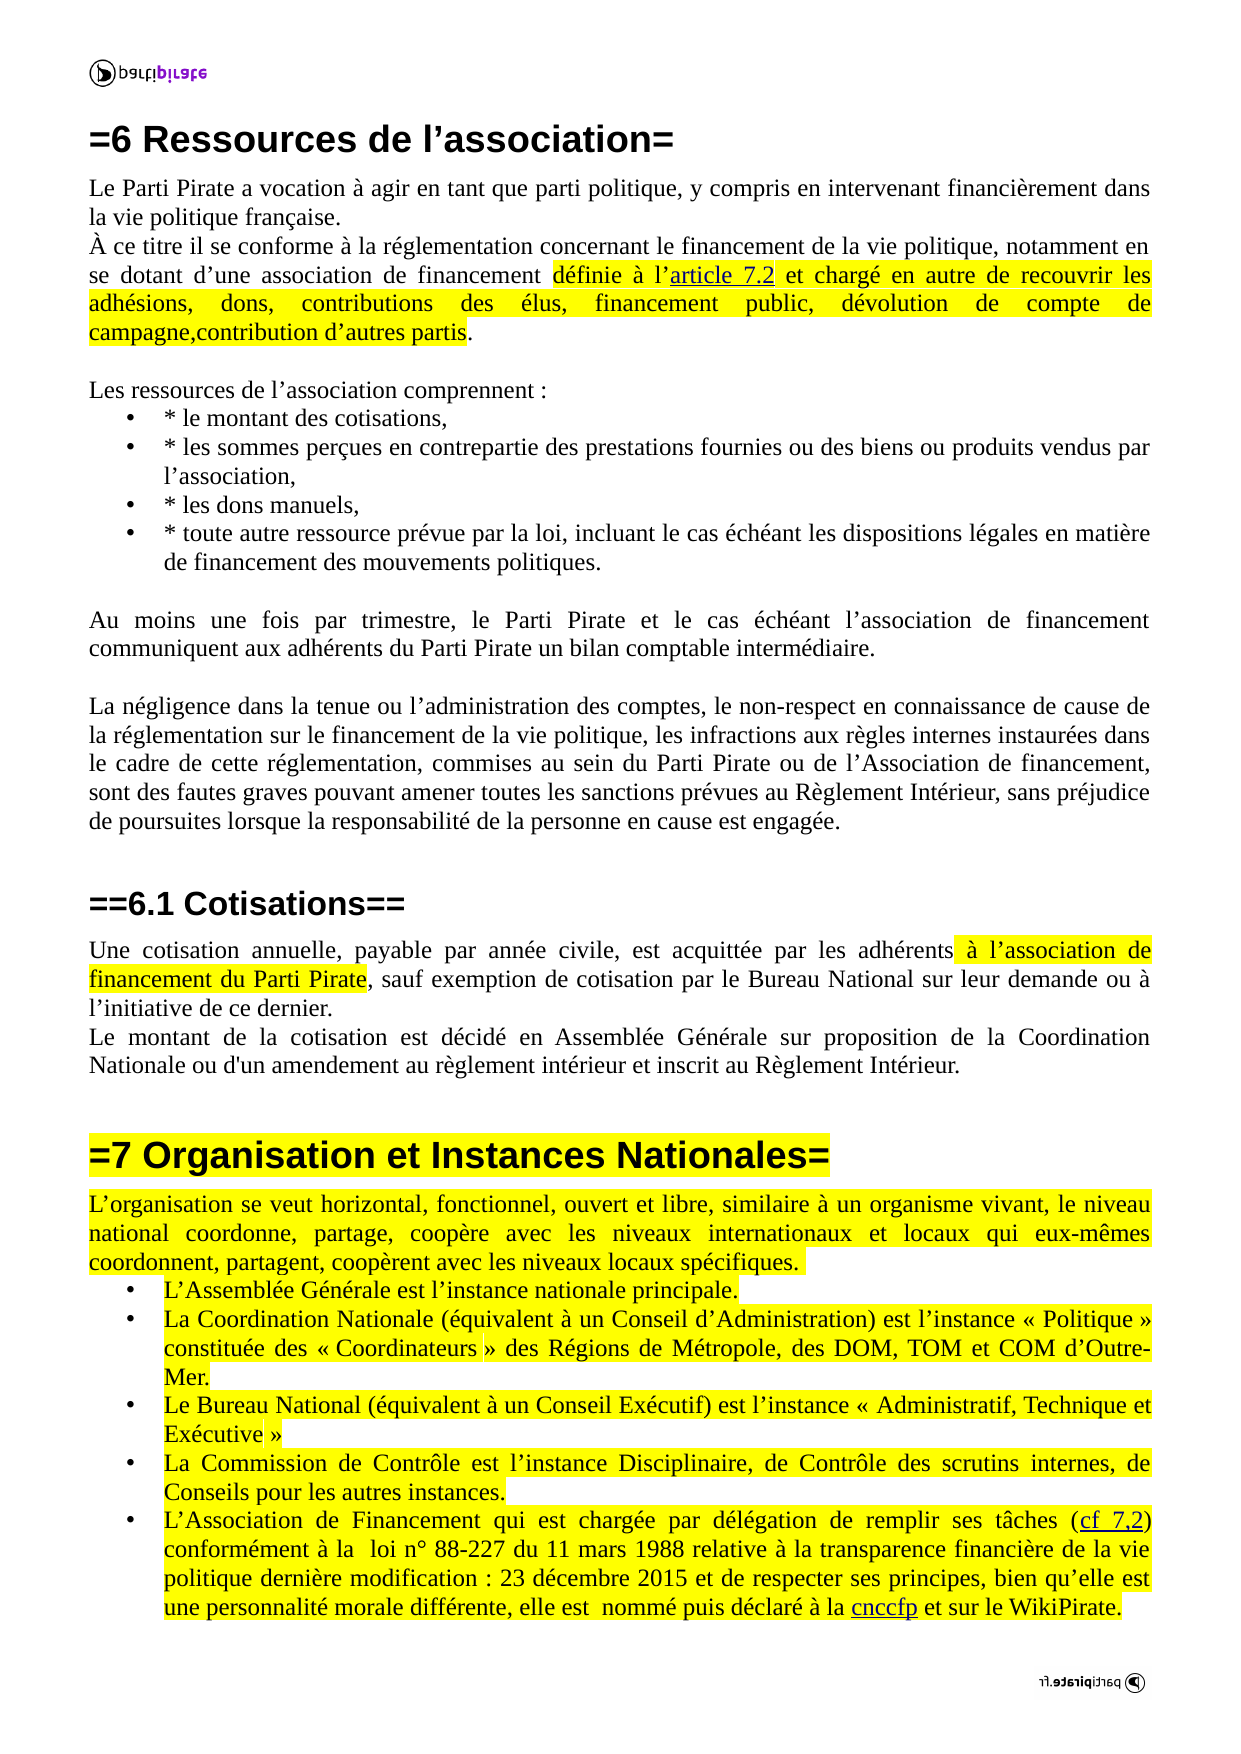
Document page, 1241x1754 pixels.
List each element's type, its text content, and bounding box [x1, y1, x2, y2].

list Le Bureau National (équivalent à un Conseil Exécutif) est l’instance « Administratif, Technique et Exécutive » [126, 1390, 1152, 1448]
text Le montant de la cotisation est décidé en Assemblée Générale sur proposition de la Coordination Nationale ou d'un amendement au règlement intérieur et inscrit au Règlement Intérieur. [88, 1022, 1152, 1079]
text Les ressources de l’association comprennent : [88, 375, 1152, 403]
list * toute autre ressource prévue par la loi, incluant le cas échéant les dispositions légales en matière de financement des mouvements politiques. [126, 518, 1152, 576]
subtitle ==6.1 Cotisations== [88, 884, 1152, 923]
subtitle =6 Ressources de l’association= [88, 117, 1152, 161]
text Une cotisation annuelle, payable par année civile, est acquittée par les adhérents à l’association de financement du Parti Pirate, sauf exemption de cotisation par le Bureau National sur leur demande ou à l’initiative de ce dernier. [88, 935, 1152, 1022]
text Le Parti Pirate a vocation à agir en tant que parti politique, y compris en intervenant financièrement dans la vie politique française. [88, 173, 1152, 231]
list La Commission de Contrôle est l’instance Disciplinaire, de Contrôle des scrutins internes, de Conseils pour les autres instances. [126, 1448, 1152, 1505]
list * les sommes perçues en contrepartie des prestations fournies ou des biens ou produits vendus par l’association, [126, 432, 1152, 490]
picture [1033, 1666, 1152, 1700]
list L’Association de Financement qui est chargée par délégation de remplir ses tâches (cf 7,2) conformément à la loi n° 88-227 du 11 mars 1988 relative à la transparence financière de la vie politique dernière modification : 23 décembre 2015 et de respecter ses principes, bien qu’elle est une personnalité morale différente, elle est nommé puis déclaré à la cnccfp et sur le WikiPirate. [126, 1505, 1152, 1620]
text La négligence dans la tenue ou l’administration des comptes, le non-respect en connaissance de cause de la réglementation sur le financement de la vie politique, les infractions aux règles internes instaurées dans le cadre de cette réglementation, commises au sein du Parti Pirate ou de l’Association de financement, sont des fautes graves pouvant amener toutes les sanctions prévues au Règlement Intérieur, sans préjudice de poursuites lorsque la responsabilité de la personne en cause est engagée. [88, 691, 1152, 835]
list L’Assemblée Générale est l’instance nationale principale. [126, 1275, 1152, 1304]
text À ce titre il se conforme à la réglementation concernant le financement de la vie politique, notamment en se dotant d’une association de financement définie à l’article 7.2 et chargé en autre de recouvrir les adhésions, dons, contributions des élus, financement public, dévolution de compte de campagne,contribution d’autres partis. [88, 231, 1152, 346]
text Au moins une fois par trimestre, le Parti Pirate et le cas échéant l’association de financement communiquent aux adhérents du Parti Pirate un bilan comptable intermédiaire. [88, 605, 1152, 662]
text L’organisation se veut horizontal, fonctionnel, ouvert et libre, similaire à un organisme vivant, le niveau national coordonne, partage, coopère avec les niveaux internationaux et locaux qui eux-mêmes coordonnent, partagent, coopèrent avec les niveaux locaux spécifiques. [88, 1189, 1152, 1275]
picture [88, 59, 207, 88]
list * le montant des cotisations, [126, 403, 1152, 432]
subtitle =7 Organisation et Instances Nationales= [88, 1133, 1152, 1177]
list * les dons manuels, [126, 490, 1152, 518]
list La Coordination Nationale (équivalent à un Conseil d’Administration) est l’instance « Politique » constituée des « Coordinateurs » des Régions de Métropole, des DOM, TOM et COM d’Outre-Mer. [126, 1304, 1152, 1390]
